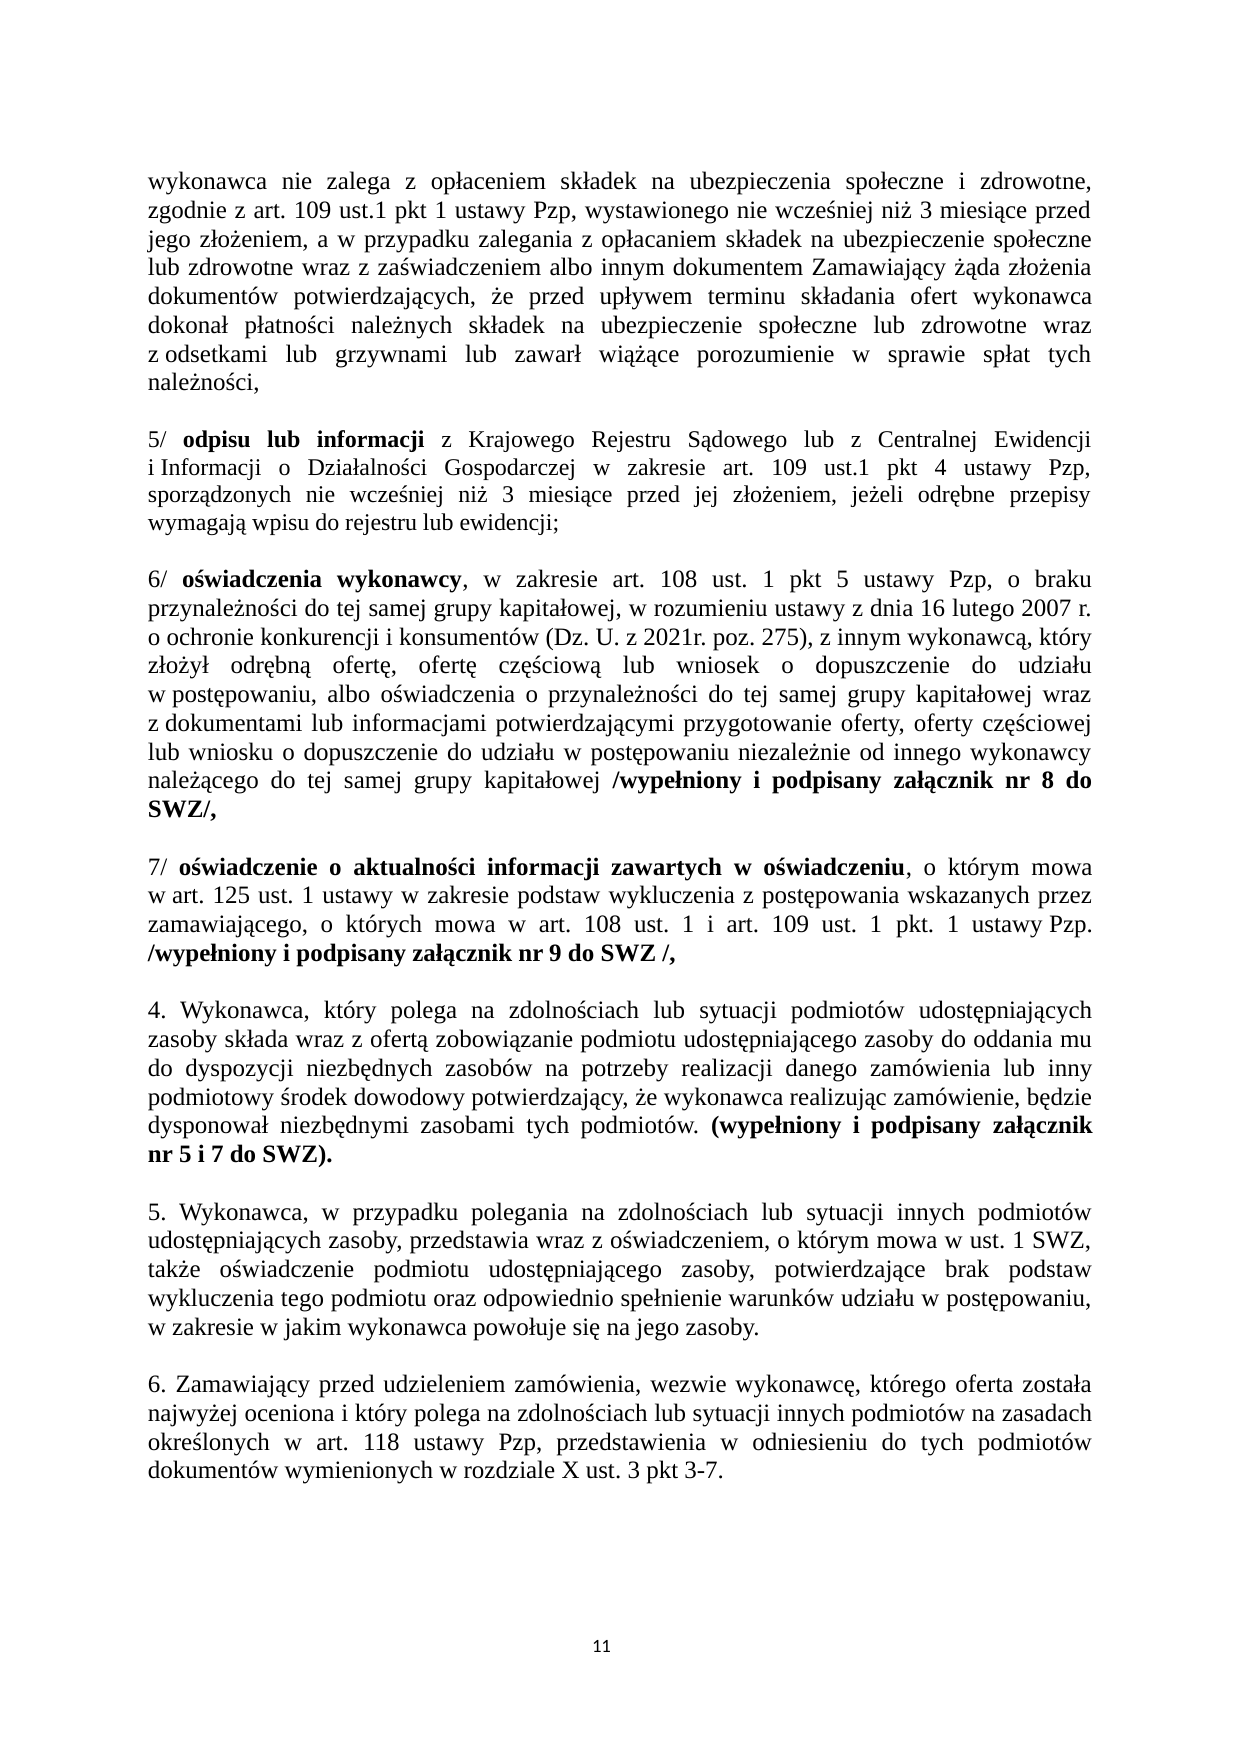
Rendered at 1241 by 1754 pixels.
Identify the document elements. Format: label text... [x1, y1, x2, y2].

text 7/ oświadczenie o aktualności informacji zawartych w oświadczeniu, o którym mowa w art. 125 ust. 1 ustawy w zakresie podstaw wykluczenia z postępowania wskazanych przez zamawiającego, o których mowa w art. 108 ust. 1 i art. 109 ust. 1 pkt. 1 ustawy Pzp. /wypełniony i podpisany załącznik nr 9 do SWZ /, [148, 852, 1093, 967]
text wykonawca nie zalega z opłaceniem składek na ubezpieczenia społeczne i zdrowotne, zgodnie z art. 109 ust.1 pkt 1 ustawy Pzp, wystawionego nie wcześniej niż 3 miesiące przed jego złożeniem, a w przypadku zalegania z opłacaniem składek na ubezpieczenie społeczne lub zdrowotne wraz z zaświadczeniem albo innym dokumentem Zamawiający żąda złożenia dokumentów potwierdzających, że przed upływem terminu składania ofert wykonawca dokonał płatności należnych składek na ubezpieczenie społeczne lub zdrowotne wraz z odsetkami lub grzywnami lub zawarł wiążące porozumienie w sprawie spłat tych należności, [148, 166, 1093, 396]
text 6. Zamawiający przed udzieleniem zamówienia, wezwie wykonawcę, którego oferta została najwyżej oceniona i który polega na zdolnościach lub sytuacji innych podmiotów na zasadach określonych w art. 118 ustawy Pzp, przedstawienia w odniesieniu do tych podmiotów dokumentów wymienionych w rozdziale X ust. 3 pkt 3-7. [148, 1369, 1093, 1484]
text 5. Wykonawca, w przypadku polegania na zdolnościach lub sytuacji innych podmiotów udostępniających zasoby, przedstawia wraz z oświadczeniem, o którym mowa w ust. 1 SWZ, także oświadczenie podmiotu udostępniającego zasoby, potwierdzające brak podstaw wykluczenia tego podmiotu oraz odpowiednio spełnienie warunków udziału w postępowaniu, w zakresie w jakim wykonawca powołuje się na jego zasoby. [148, 1197, 1093, 1340]
text 4. Wykonawca, który polega na zdolnościach lub sytuacji podmiotów udostępniających zasoby składa wraz z ofertą zobowiązanie podmiotu udostępniającego zasoby do oddania mu do dyspozycji niezbędnych zasobów na potrzeby realizacji danego zamówienia lub inny podmiotowy środek dowodowy potwierdzający, że wykonawca realizując zamówienie, będzie dysponował niezbędnymi zasobami tych podmiotów. (wypełniony i podpisany załącznik nr 5 i 7 do SWZ). [148, 995, 1093, 1168]
text 6/ oświadczenia wykonawcy, w zakresie art. 108 ust. 1 pkt 5 ustawy Pzp, o braku przynależności do tej samej grupy kapitałowej, w rozumieniu ustawy z dnia 16 lutego 2007 r. o ochronie konkurencji i konsumentów (Dz. U. z 2021r. poz. 275), z innym wykonawcą, który złożył odrębną ofertę, ofertę częściową lub wniosek o dopuszczenie do udziału w postępowaniu, albo oświadczenia o przynależności do tej samej grupy kapitałowej wraz z dokumentami lub informacjami potwierdzającymi przygotowanie oferty, oferty częściowej lub wniosku o dopuszczenie do udziału w postępowaniu niezależnie od innego wykonawcy należącego do tej samej grupy kapitałowej /wypełniony i podpisany załącznik nr 8 do SWZ/, [148, 564, 1093, 823]
text 5/ odpisu lub informacji z Krajowego Rejestru Sądowego lub z Centralnej Ewidencji i Informacji o Działalności Gospodarczej w zakresie art. 109 ust.1 pkt 4 ustawy Pzp, sporządzonych nie wcześniej niż 3 miesiące przed jej złożeniem, jeżeli odrębne przepisy wymagają wpisu do rejestru lub ewidencji; [148, 425, 1093, 535]
